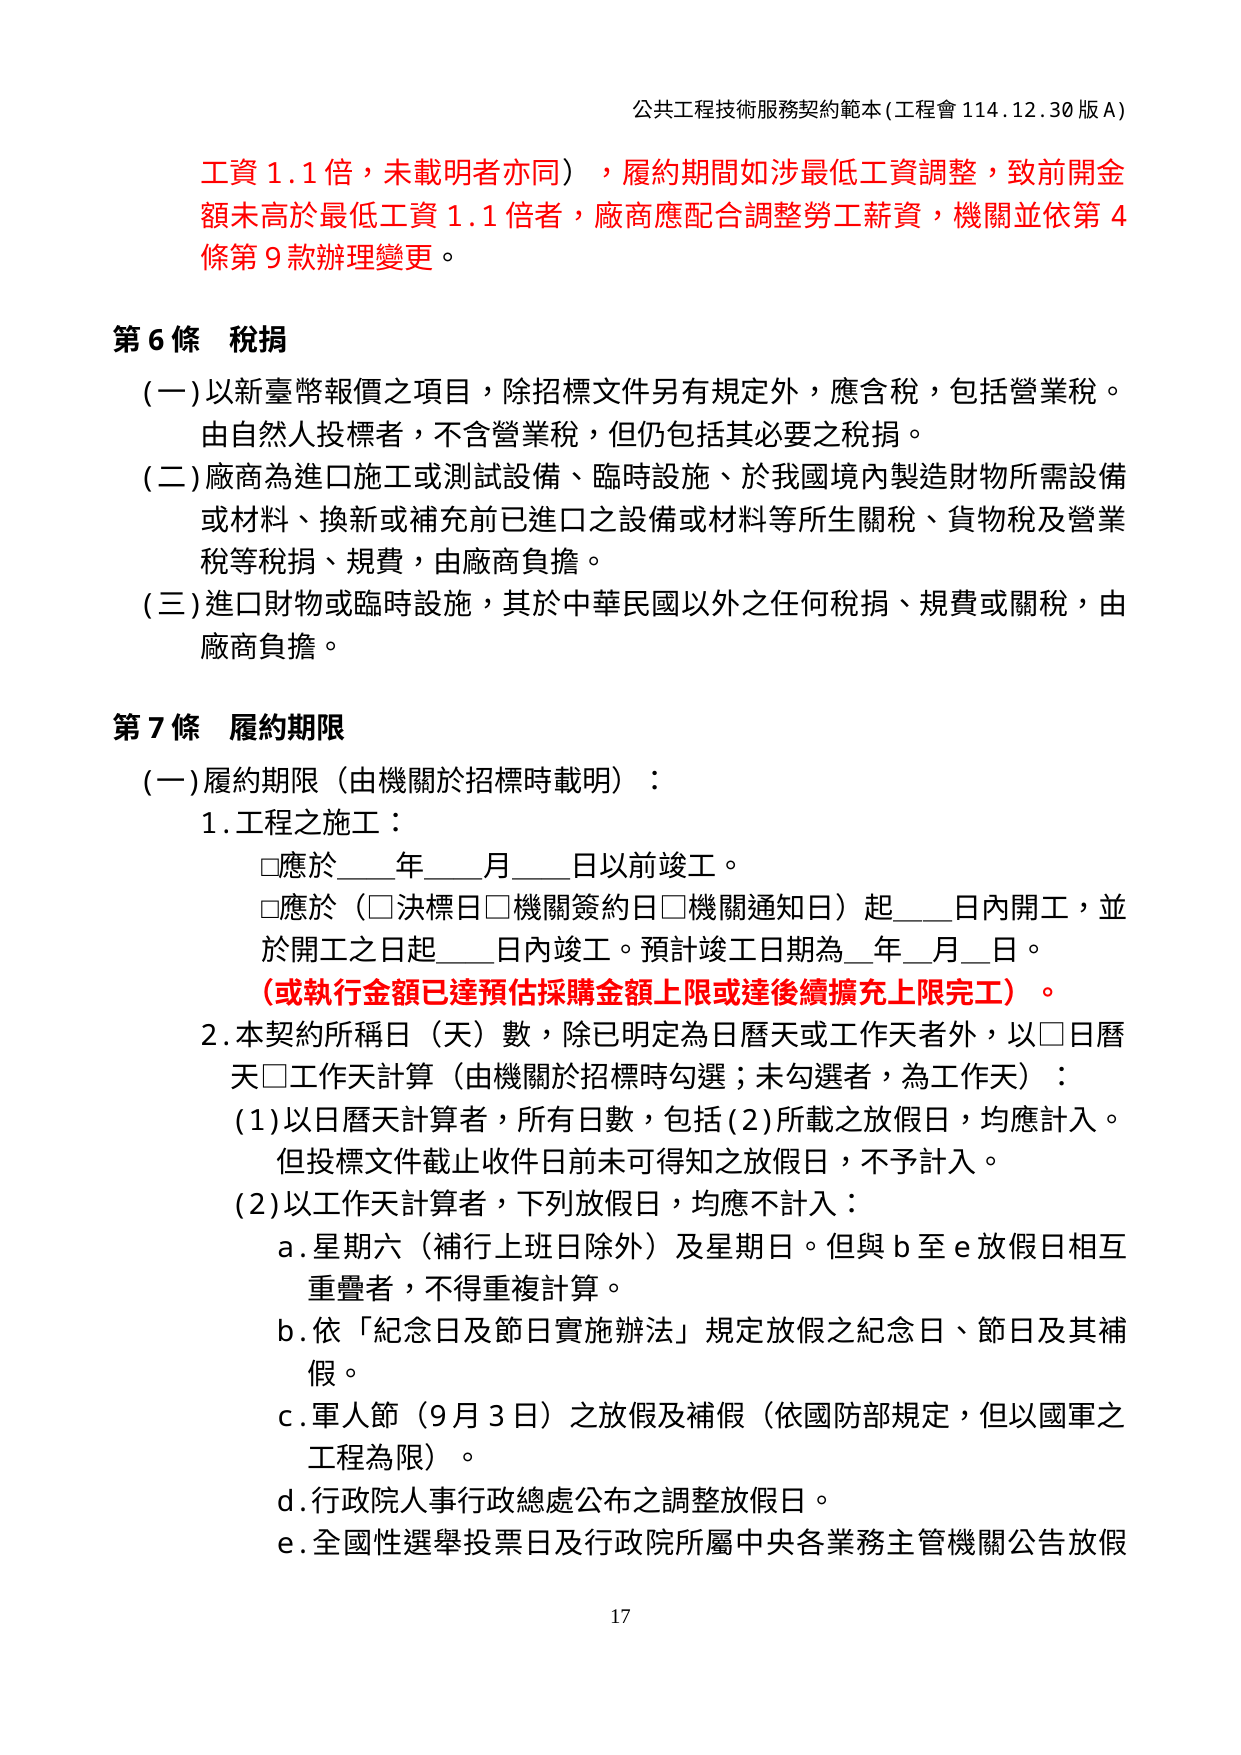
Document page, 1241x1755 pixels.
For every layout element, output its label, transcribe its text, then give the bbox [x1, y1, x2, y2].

text (一)履約期限（由機關於招標時載明）： [139, 757, 1128, 800]
text (2)以工作天計算者，下列放假日，均應不計入： [231, 1181, 1128, 1223]
text （或執行金額已達預估採購金額上限或達後續擴充上限完工）。 [245, 969, 1128, 1011]
text 2.本契約所稱日（天）數，除已明定為日曆天或工作天者外，以□日曆天□工作天計算（由機關於招標時勾選；未勾選者，為工作天）： [200, 1011, 1128, 1096]
text (二)廠商為進口施工或測試設備、臨時設施、於我國境內製造財物所需設備或材料、換新或補充前已進口之設備或材料等所生關稅、貨物稅及營業稅等稅捐、規費，由廠商負擔。 [139, 454, 1128, 581]
text □應於（□決標日□機關簽約日□機關通知日）起＿＿日內開工，並於開工之日起＿＿日內竣工。預計竣工日期為＿年＿月＿日。 [261, 884, 1128, 969]
text 第7條 履約期限 [112, 705, 1128, 747]
text b.依「紀念日及節日實施辦法」規定放假之紀念日、節日及其補假。 [277, 1308, 1128, 1393]
text (三)進口財物或臨時設施，其於中華民國以外之任何稅捐、規費或關稅，由廠商負擔。 [139, 581, 1128, 665]
text d.行政院人事行政總處公布之調整放假日。 [277, 1477, 1128, 1520]
text 工資1.1倍，未載明者亦同），履約期間如涉最低工資調整，致前開金額未高於最低工資1.1倍者，廠商應配合調整勞工薪資，機關並依第4條第9款辦理變更。 [139, 150, 1128, 277]
text a.星期六（補行上班日除外）及星期日。但與b至e放假日相互重疊者，不得重複計算。 [277, 1223, 1128, 1308]
text (一)以新臺幣報價之項目，除招標文件另有規定外，應含稅，包括營業稅。由自然人投標者，不含營業稅，但仍包括其必要之稅捐。 [139, 369, 1128, 454]
text 1.工程之施工： [200, 800, 1128, 842]
text 第6條 稅捐 [112, 317, 1128, 359]
text e.全國性選舉投票日及行政院所屬中央各業務主管機關公告放假 [277, 1520, 1128, 1562]
text c.軍人節（9月3日）之放假及補假（依國防部規定，但以國軍之工程為限）。 [277, 1393, 1128, 1477]
text (1)以日曆天計算者，所有日數，包括(2)所載之放假日，均應計入。但投標文件截止收件日前未可得知之放假日，不予計入。 [231, 1096, 1128, 1181]
text □應於＿＿年＿＿月＿＿日以前竣工。 [261, 842, 1128, 884]
